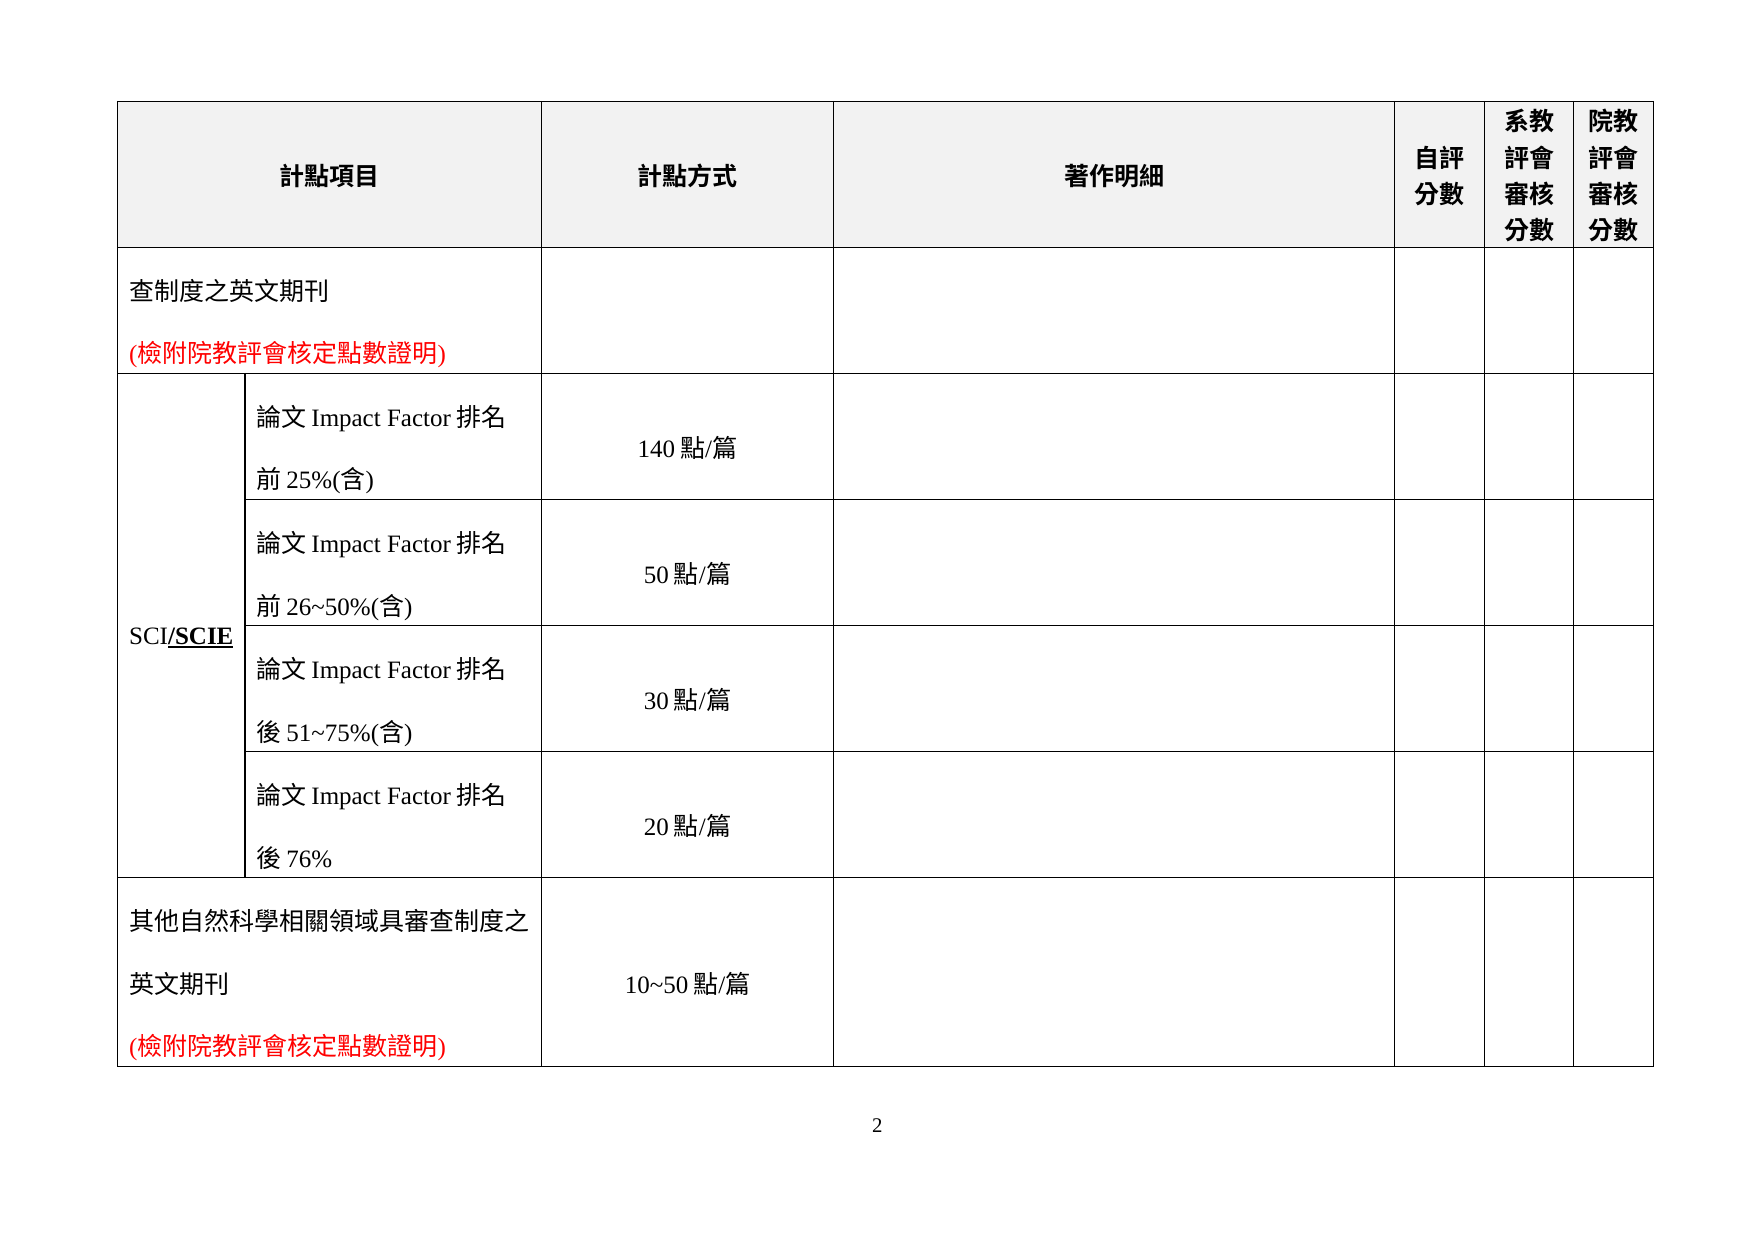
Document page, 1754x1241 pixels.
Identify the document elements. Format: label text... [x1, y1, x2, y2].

table_header 計點項目 [118, 102, 541, 247]
table_header 計點方式 [542, 102, 833, 247]
table_cell [834, 374, 1394, 499]
table_header 自評分數 [1395, 102, 1484, 247]
table_cell [1395, 500, 1484, 625]
table_cell 其他自然科學相關領域具審查制度之英文期刊 (檢附院教評會核定點數證明) [118, 878, 541, 1066]
table_cell [1395, 248, 1484, 373]
table_cell 30點/篇 [542, 626, 833, 751]
table_cell [1395, 752, 1484, 877]
table_header 系教評會審核分數 [1485, 102, 1573, 247]
table_cell [542, 248, 833, 373]
table_cell [1574, 878, 1653, 1066]
table_cell [834, 626, 1394, 751]
table_cell [1485, 248, 1573, 373]
table_cell [1485, 878, 1573, 1066]
table_cell 10~50點/篇 [542, 878, 833, 1066]
table_cell 論文Impact Factor排名前25%(含) [246, 374, 541, 499]
table_header 院教評會審核分數 [1574, 102, 1653, 247]
table_cell 論文Impact Factor排名前26~50%(含) [246, 500, 541, 625]
table_cell 50點/篇 [542, 500, 833, 625]
table_cell SCI/SCIE [118, 374, 244, 877]
table_cell [1574, 626, 1653, 751]
table_cell [834, 878, 1394, 1066]
table_cell [1485, 500, 1573, 625]
table_cell 140點/篇 [542, 374, 833, 499]
table_cell [1574, 248, 1653, 373]
table_cell [1395, 626, 1484, 751]
table_cell [1574, 752, 1653, 877]
table_cell 20點/篇 [542, 752, 833, 877]
table_cell [1395, 374, 1484, 499]
table_cell [834, 752, 1394, 877]
table_header 著作明細 [834, 102, 1394, 247]
table_cell 論文Impact Factor排名後76% [246, 752, 541, 877]
table_cell [1485, 752, 1573, 877]
table_cell [1574, 500, 1653, 625]
table_cell 論文Impact Factor排名後51~75%(含) [246, 626, 541, 751]
table_cell [1485, 374, 1573, 499]
table_cell [1395, 878, 1484, 1066]
table_cell 查制度之英文期刊 (檢附院教評會核定點數證明) [118, 248, 541, 373]
table_cell [1485, 626, 1573, 751]
table_cell [834, 248, 1394, 373]
table_cell [1574, 374, 1653, 499]
table_cell [834, 500, 1394, 625]
